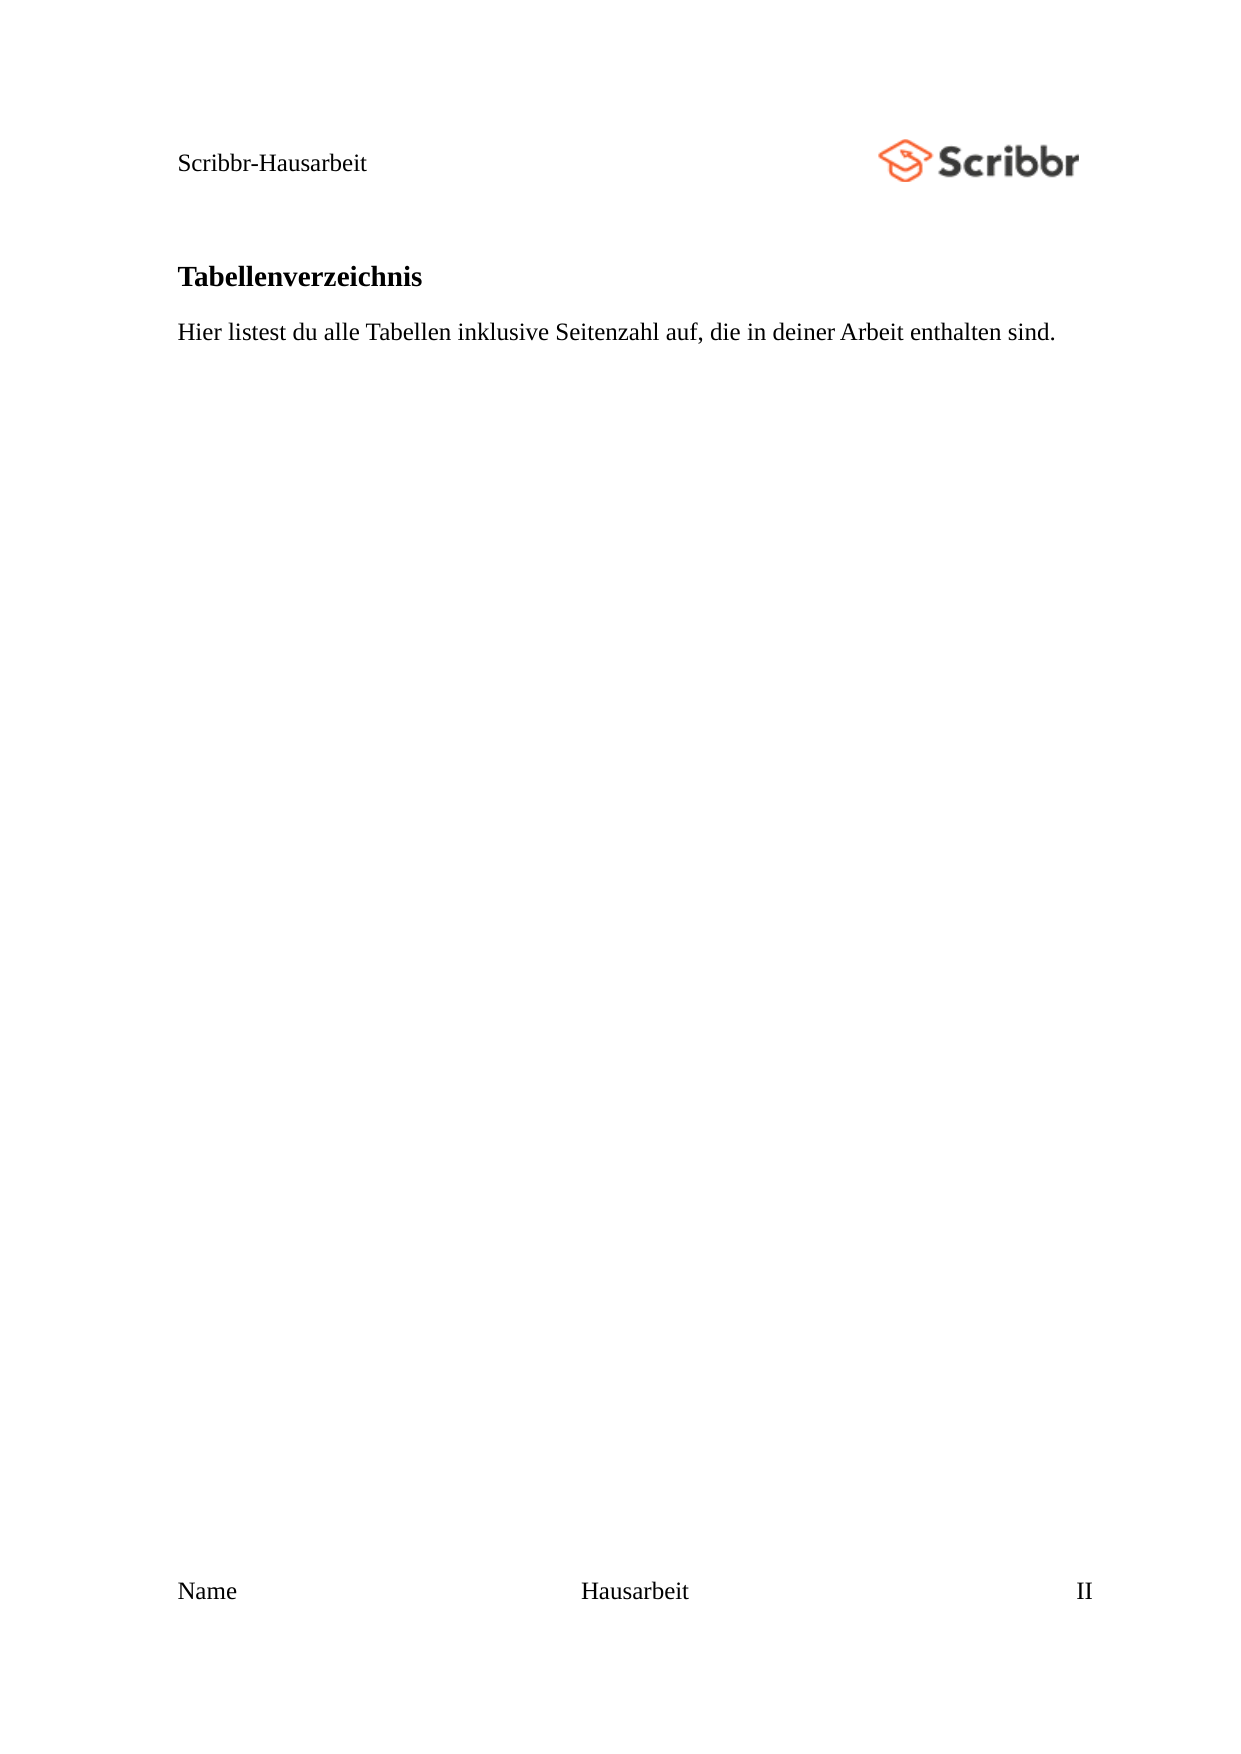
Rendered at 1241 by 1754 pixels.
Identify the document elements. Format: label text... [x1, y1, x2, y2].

subtitle Tabellenverzeichnis [177, 259, 1093, 293]
text Hier listest du alle Tabellen inklusive Seitenzahl auf, die in deiner Arbeit enthalten sind. [177, 317, 1093, 346]
